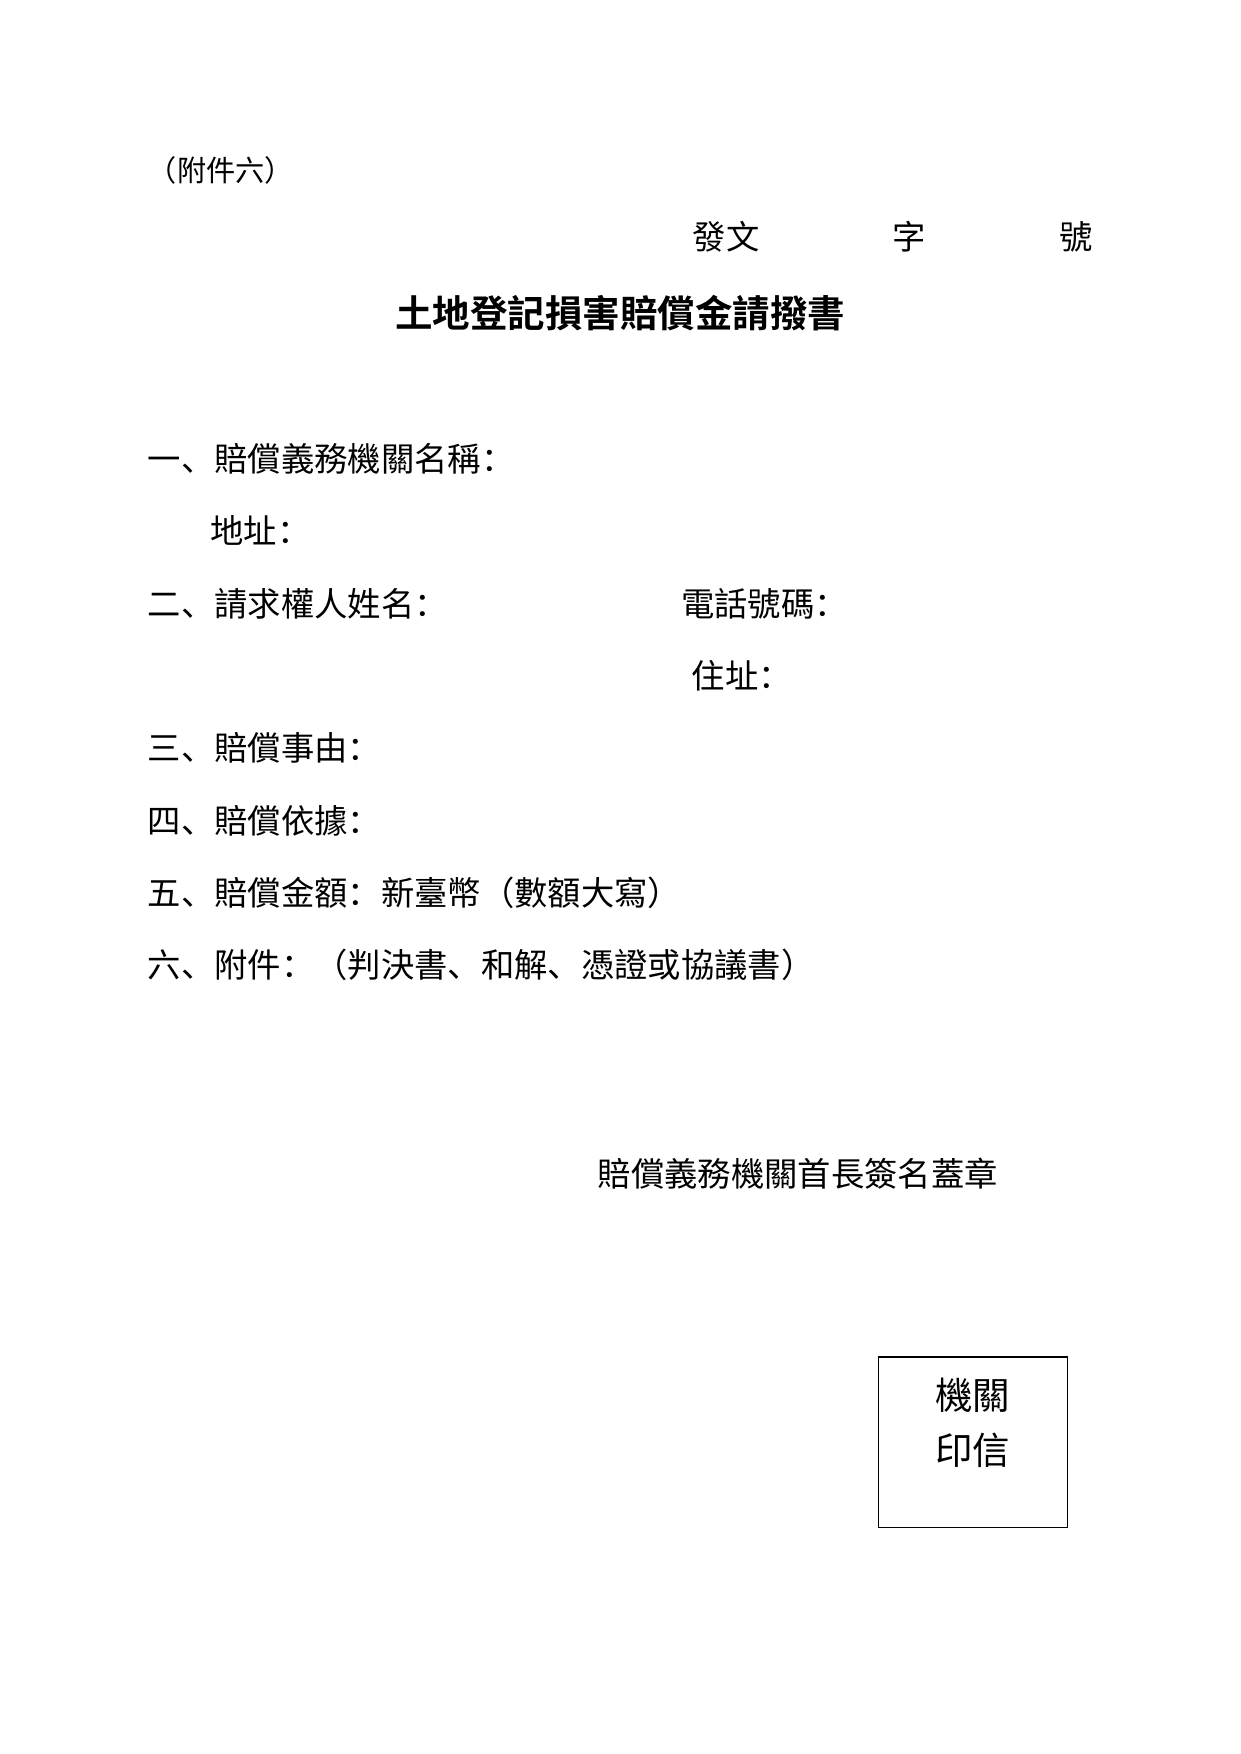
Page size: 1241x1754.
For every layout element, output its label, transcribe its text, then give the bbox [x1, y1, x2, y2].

text 五、賠償金額：新臺幣（數額大寫） [148, 867, 1092, 915]
text 住址： [148, 650, 1092, 698]
text 二、請求權人姓名： 電話號碼： [148, 577, 1092, 626]
text 印信 [887, 1421, 1058, 1475]
text 地址： [210, 505, 1092, 553]
text 發文 字 號 [148, 211, 1092, 259]
text 四、賠償依據： [148, 794, 1092, 843]
text 三、賠償事由： [148, 722, 1092, 770]
text 土地登記損害賠償金請撥書 [148, 283, 1092, 338]
text 賠償義務機關首長簽名蓋章 [598, 1147, 1092, 1196]
text 一、賠償義務機關名稱： [148, 433, 1092, 481]
text 機關 [887, 1366, 1058, 1421]
text 六、附件：（判決書、和解、憑證或協議書） [148, 939, 1092, 987]
text （附件六） [148, 148, 1092, 190]
